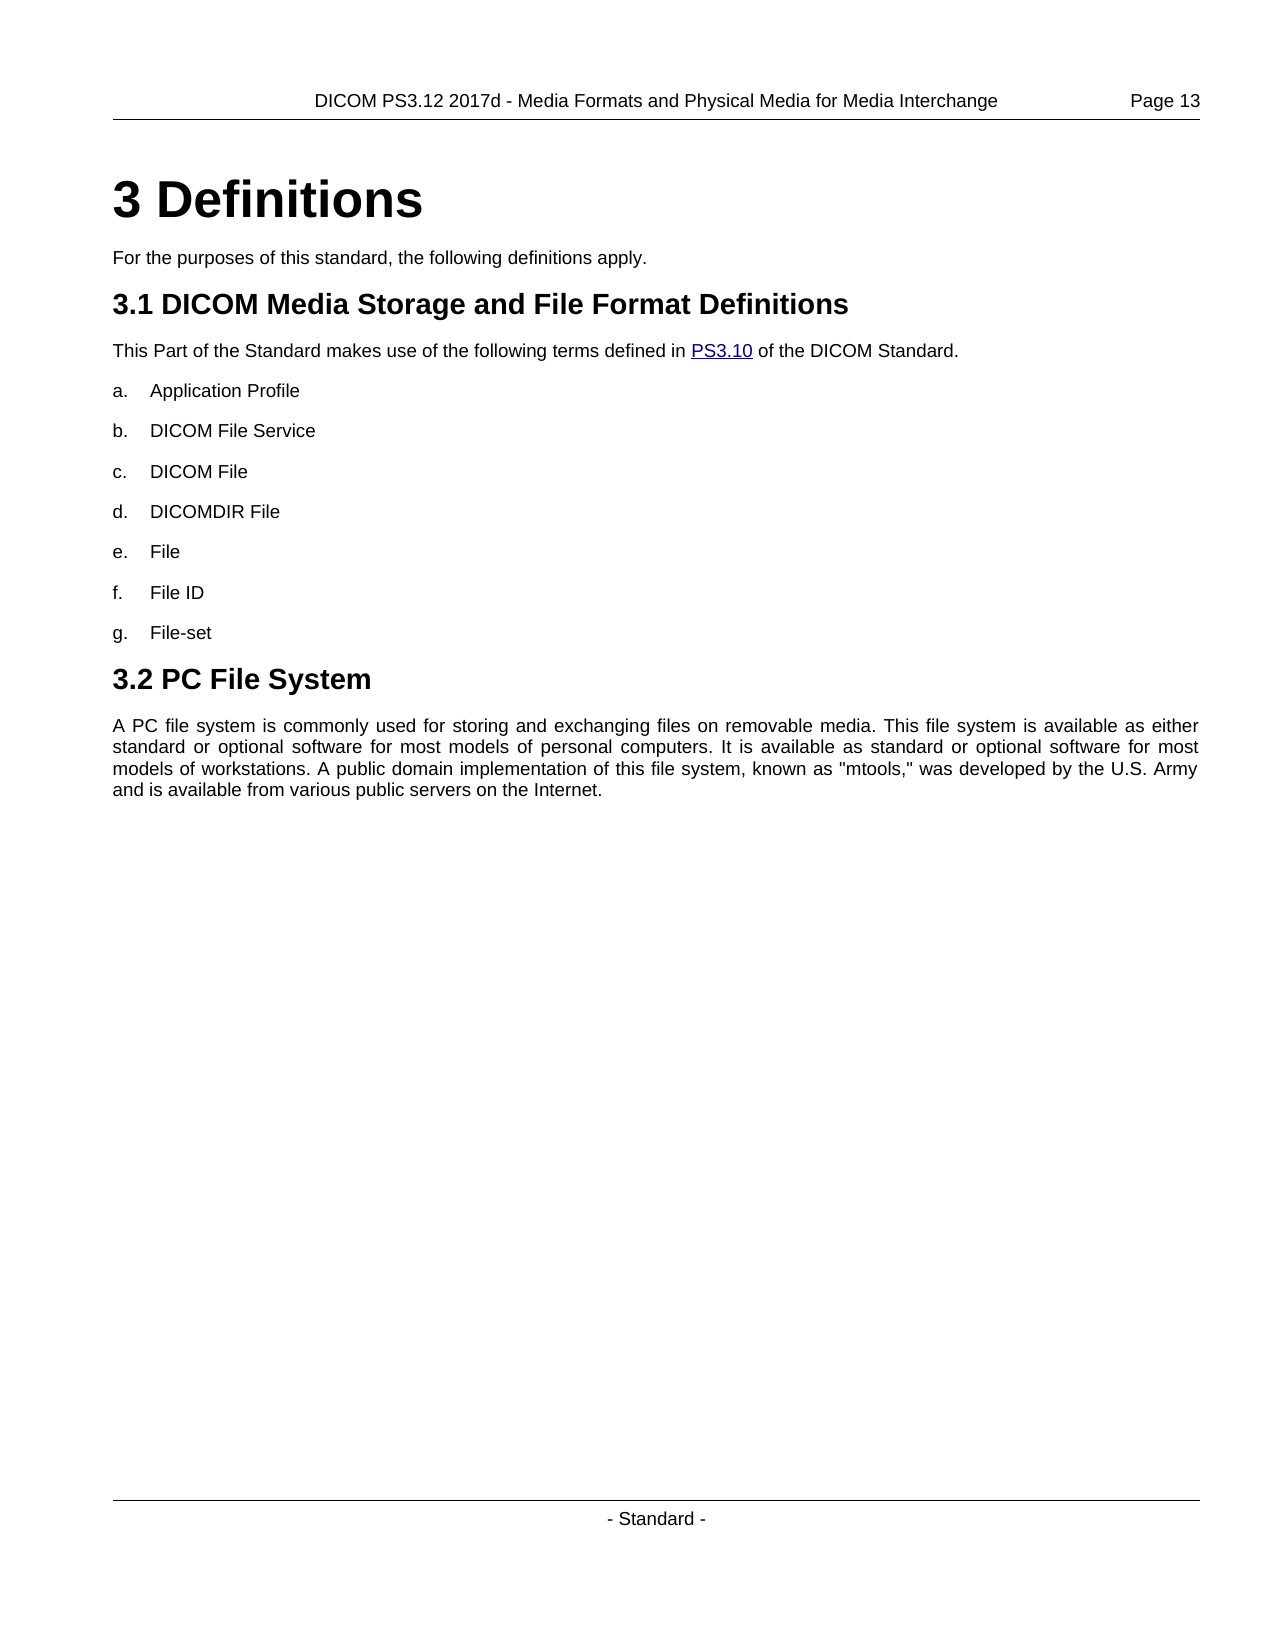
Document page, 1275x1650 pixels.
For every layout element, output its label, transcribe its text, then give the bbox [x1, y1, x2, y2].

text 3 Definitions [112, 169, 1200, 228]
text 3.2 PC File System [112, 662, 1200, 696]
text For the purposes of this standard, the following definitions apply. [112, 247, 1200, 269]
list DICOMDIR File [112, 501, 1200, 522]
list File-set [112, 622, 1200, 643]
list DICOM File Service [112, 420, 1200, 442]
text A PC file system is commonly used for storing and exchanging files on removable media. This file system is available as either standard or optional software for most models of personal computers. It is available as standard or optional software for most models of workstations. A public domain implementation of this file system, known as "mtools," was developed by the U.S. Army and is available from various public servers on the Internet. [112, 714, 1200, 801]
list File [112, 541, 1200, 563]
text This Part of the Standard makes use of the following terms defined in PS3.10 of the DICOM Standard. [112, 340, 1200, 361]
text 3.1 DICOM Media Storage and File Format Definitions [112, 287, 1200, 321]
list DICOM File [112, 461, 1200, 482]
list File ID [112, 582, 1200, 603]
list Application Profile [112, 380, 1200, 402]
